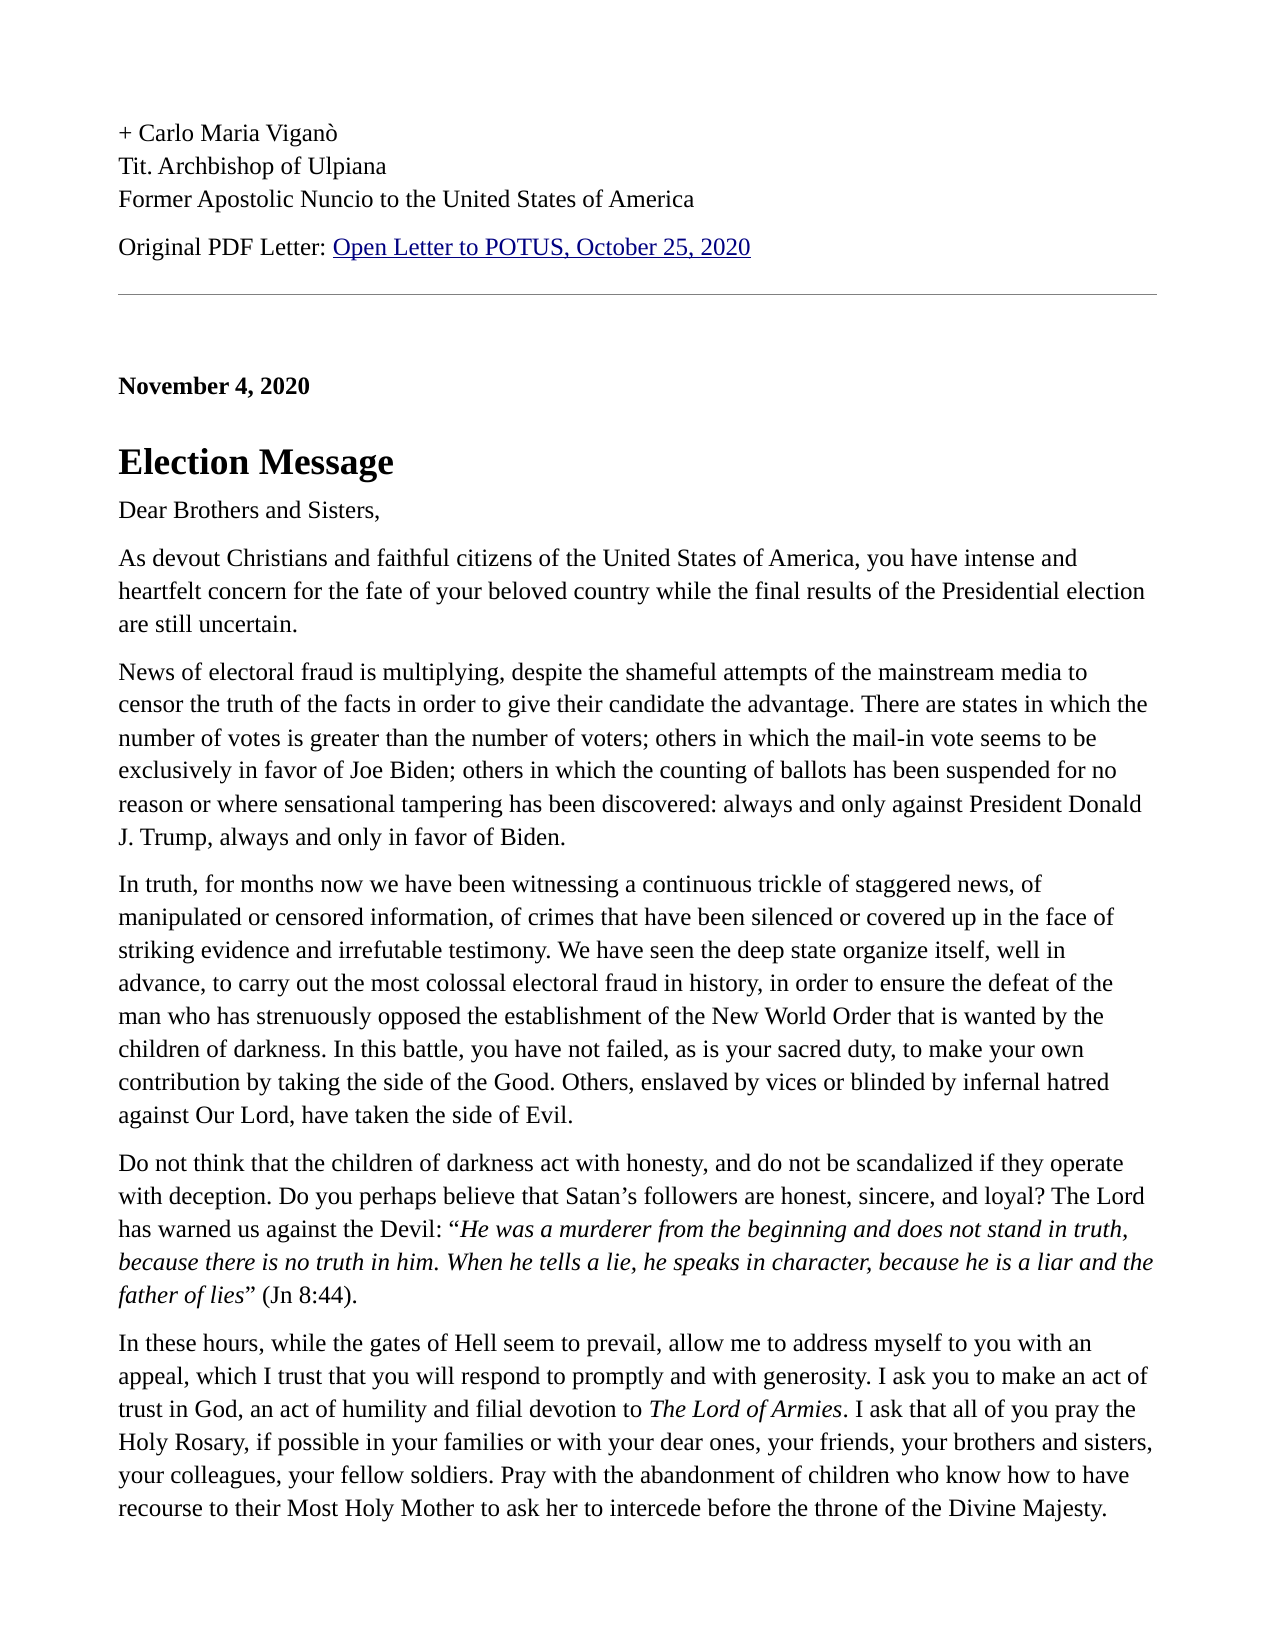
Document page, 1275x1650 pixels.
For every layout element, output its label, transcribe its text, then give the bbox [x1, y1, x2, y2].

text News of electoral fraud is multiplying, despite the shameful attempts of the mainstream media to censor the truth of the facts in order to give their candidate the advantage. There are states in which the number of votes is greater than the number of voters; others in which the mail-in vote seems to be exclusively in favor of Joe Biden; others in which the counting of ballots has been suspended for no reason or where sensational tampering has been discovered: always and only against President Donald J. Trump, always and only in favor of Biden. [118, 657, 1157, 850]
text Dear Brothers and Sisters, [118, 495, 1157, 524]
subtitle Election Message [118, 440, 1157, 483]
text In truth, for months now we have been witnessing a continuous trickle of staggered news, of manipulated or censored information, of crimes that have been silenced or covered up in the face of striking evidence and irrefutable testimony. We have seen the deep state organize itself, well in advance, to carry out the most colossal electoral fraud in history, in order to ensure the defeat of the man who has strenuously opposed the establishment of the New World Order that is wanted by the children of darkness. In this battle, you have not failed, as is your sacred duty, to make your own contribution by taking the side of the Good. Others, enslaved by vices or blinded by infernal hatred against Our Lord, have taken the side of Evil. [118, 869, 1157, 1129]
text Do not think that the children of darkness act with honesty, and do not be scandalized if they operate with deception. Do you perhaps believe that Satan’s followers are honest, sincere, and loyal? The Lord has warned us against the Devil: “He was a murderer from the beginning and does not stand in truth, because there is no truth in him. When he tells a lie, he speaks in character, because he is a liar and the father of lies” (Jn 8:44). [118, 1148, 1157, 1309]
text As devout Christians and faithful citizens of the United States of America, you have intense and heartfelt concern for the fate of your beloved country while the final results of the Presidential election are still uncertain. [118, 543, 1157, 638]
text + Carlo Maria Viganò Tit. Archbishop of Ulpiana Former Apostolic Nuncio to the United States of America [118, 118, 1157, 213]
text Original PDF Letter: Open Letter to POTUS, October 25, 2020 [118, 232, 1157, 261]
text November 4, 2020 [118, 371, 1157, 400]
text In these hours, while the gates of Hell seem to prevail, allow me to address myself to you with an appeal, which I trust that you will respond to promptly and with generosity. I ask you to make an act of trust in God, an act of humility and filial devotion to The Lord of Armies. I ask that all of you pray the Holy Rosary, if possible in your families or with your dear ones, your friends, your brothers and sisters, your colleagues, your fellow soldiers. Pray with the abandonment of children who know how to have recourse to their Most Holy Mother to ask her to intercede before the throne of the Divine Majesty. [118, 1328, 1157, 1522]
